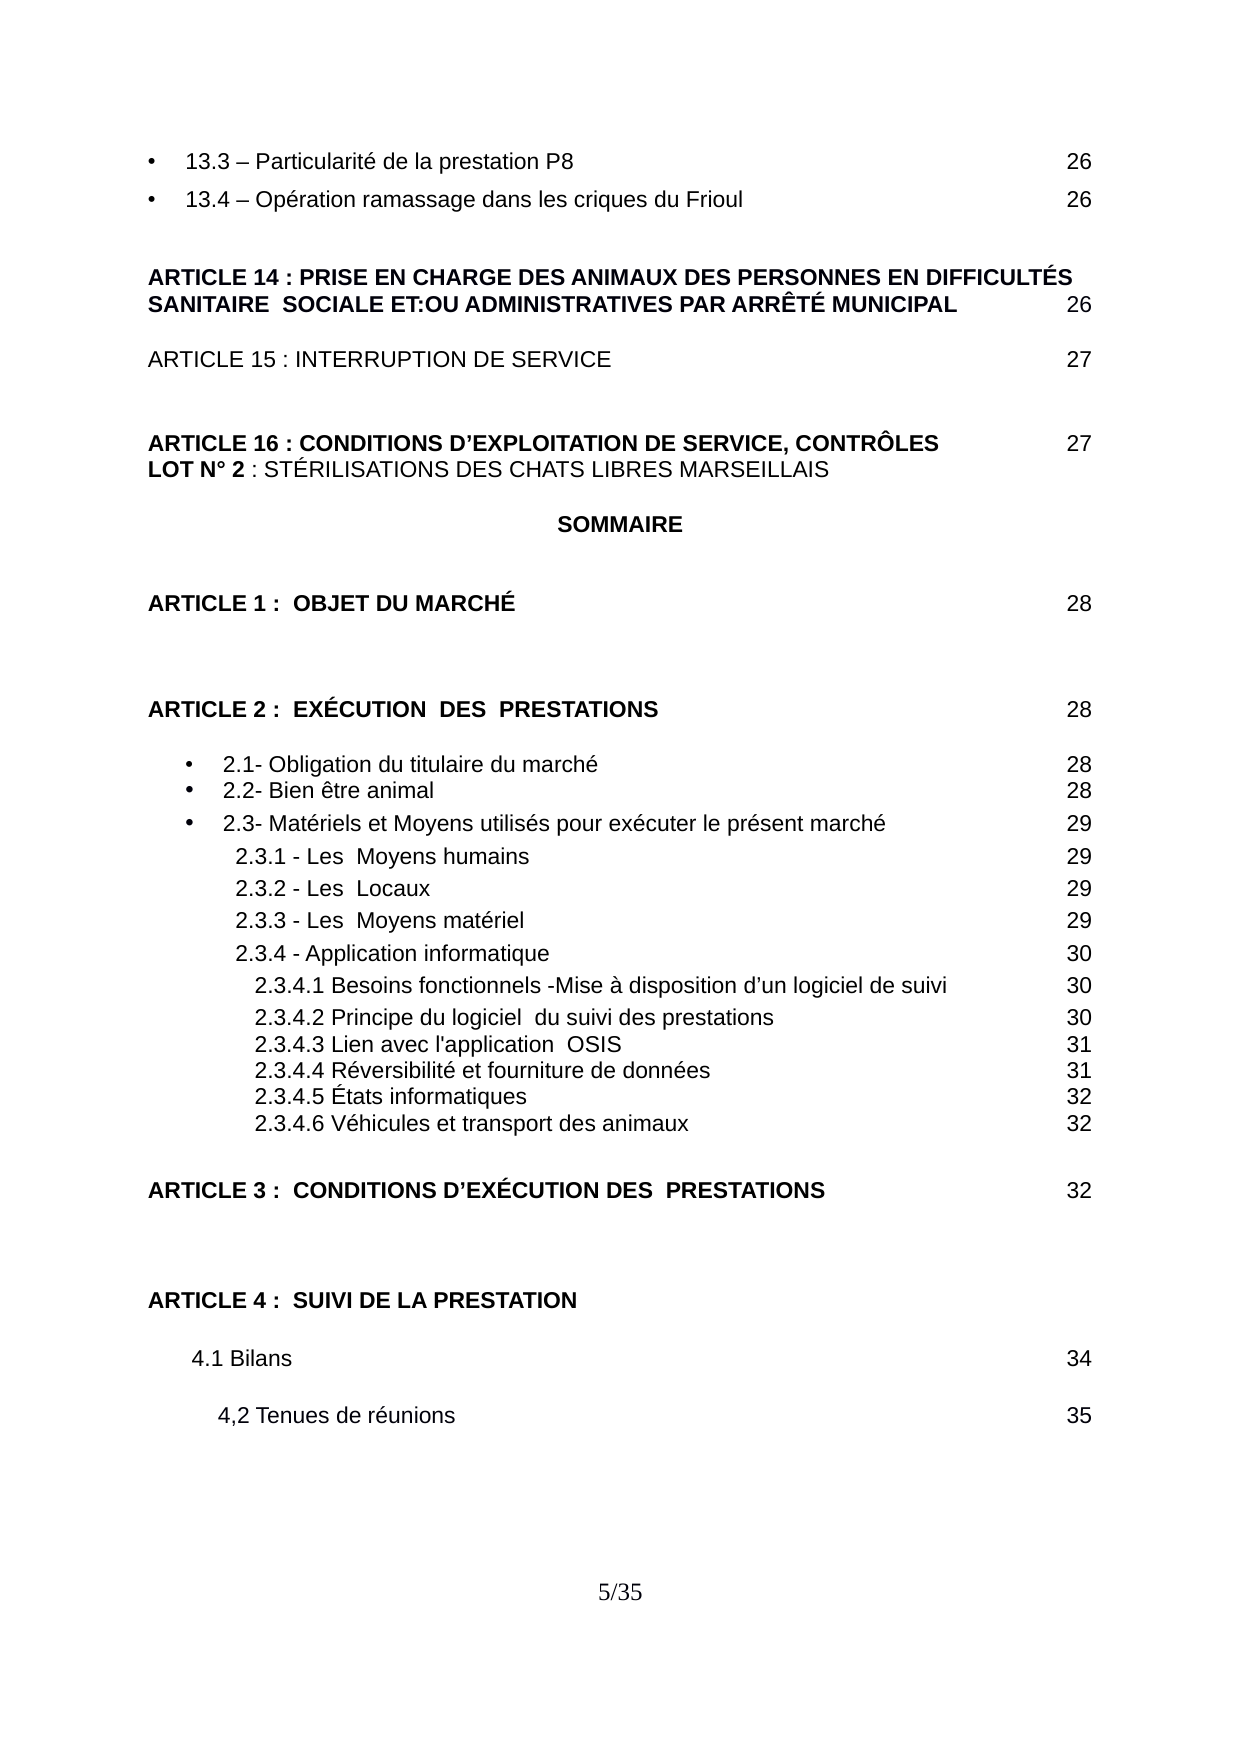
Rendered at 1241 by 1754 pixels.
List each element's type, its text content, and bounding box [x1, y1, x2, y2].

text LOT N° 2 : STÉRILISATIONS DES CHATS LIBRES MARSEILLAIS [148, 456, 1093, 482]
text 2.3.4.3 Lien avec l'application OSIS 31 [148, 1031, 1093, 1057]
text 4,2 Tenues de réunions 35 [148, 1402, 1093, 1429]
text 2.3.1 - Les Moyens humains 29 [148, 843, 1093, 869]
list 13.3 – Particularité de la prestation P8 26 [148, 148, 1093, 174]
text 2.3.4.6 Véhicules et transport des animaux 32 [148, 1109, 1093, 1136]
text ARTICLE 14 : PRISE EN CHARGE DES ANIMAUX DES PERSONNES EN DIFFICULTÉS SANITAIRE SOCIALE ET:OU ADMINISTRATIVES PAR ARRÊTÉ MUNICIPAL 26 [148, 264, 1093, 317]
text ARTICLE 1 : OBJET DU MARCHÉ 28 [148, 590, 1093, 643]
text ARTICLE 2 : EXÉCUTION DES PRESTATIONS 28 [148, 696, 1093, 722]
text 2.3.2 - Les Locaux 29 [148, 875, 1093, 901]
text 2.3.4.5 États informatiques 32 [148, 1083, 1093, 1109]
text ARTICLE 15 : INTERRUPTION DE SERVICE 27 [148, 346, 1093, 372]
text 2.3.4.2 Principe du logiciel du suivi des prestations 30 [148, 1004, 1093, 1031]
text 4.1 Bilans 34 [148, 1343, 1093, 1373]
text 2.3.4.1 Besoins fonctionnels -Mise à disposition d’un logiciel de suivi 30 [148, 972, 1093, 998]
text SOMMAIRE [148, 511, 1093, 537]
list 2.1- Obligation du titulaire du marché 28 [185, 751, 1093, 777]
list 13.4 – Opération ramassage dans les criques du Frioul 26 [148, 186, 1093, 212]
text 2.3.4 - Application informatique 30 [148, 939, 1093, 966]
list 2.2- Bien être animal 28 [185, 777, 1093, 804]
list 2.3- Matériels et Moyens utilisés pour exécuter le présent marché 29 [185, 810, 1093, 837]
text 2.3.4.4 Réversibilité et fourniture de données 31 [148, 1057, 1093, 1083]
text ARTICLE 16 : CONDITIONS D’EXPLOITATION DE SERVICE, CONTRÔLES 27 [148, 430, 1093, 456]
text ARTICLE 3 : CONDITIONS D’EXÉCUTION DES PRESTATIONS 32 [148, 1177, 1093, 1203]
text 2.3.3 - Les Moyens matériel 29 [148, 907, 1093, 934]
text ARTICLE 4 : SUIVI DE LA PRESTATION [148, 1287, 1093, 1313]
